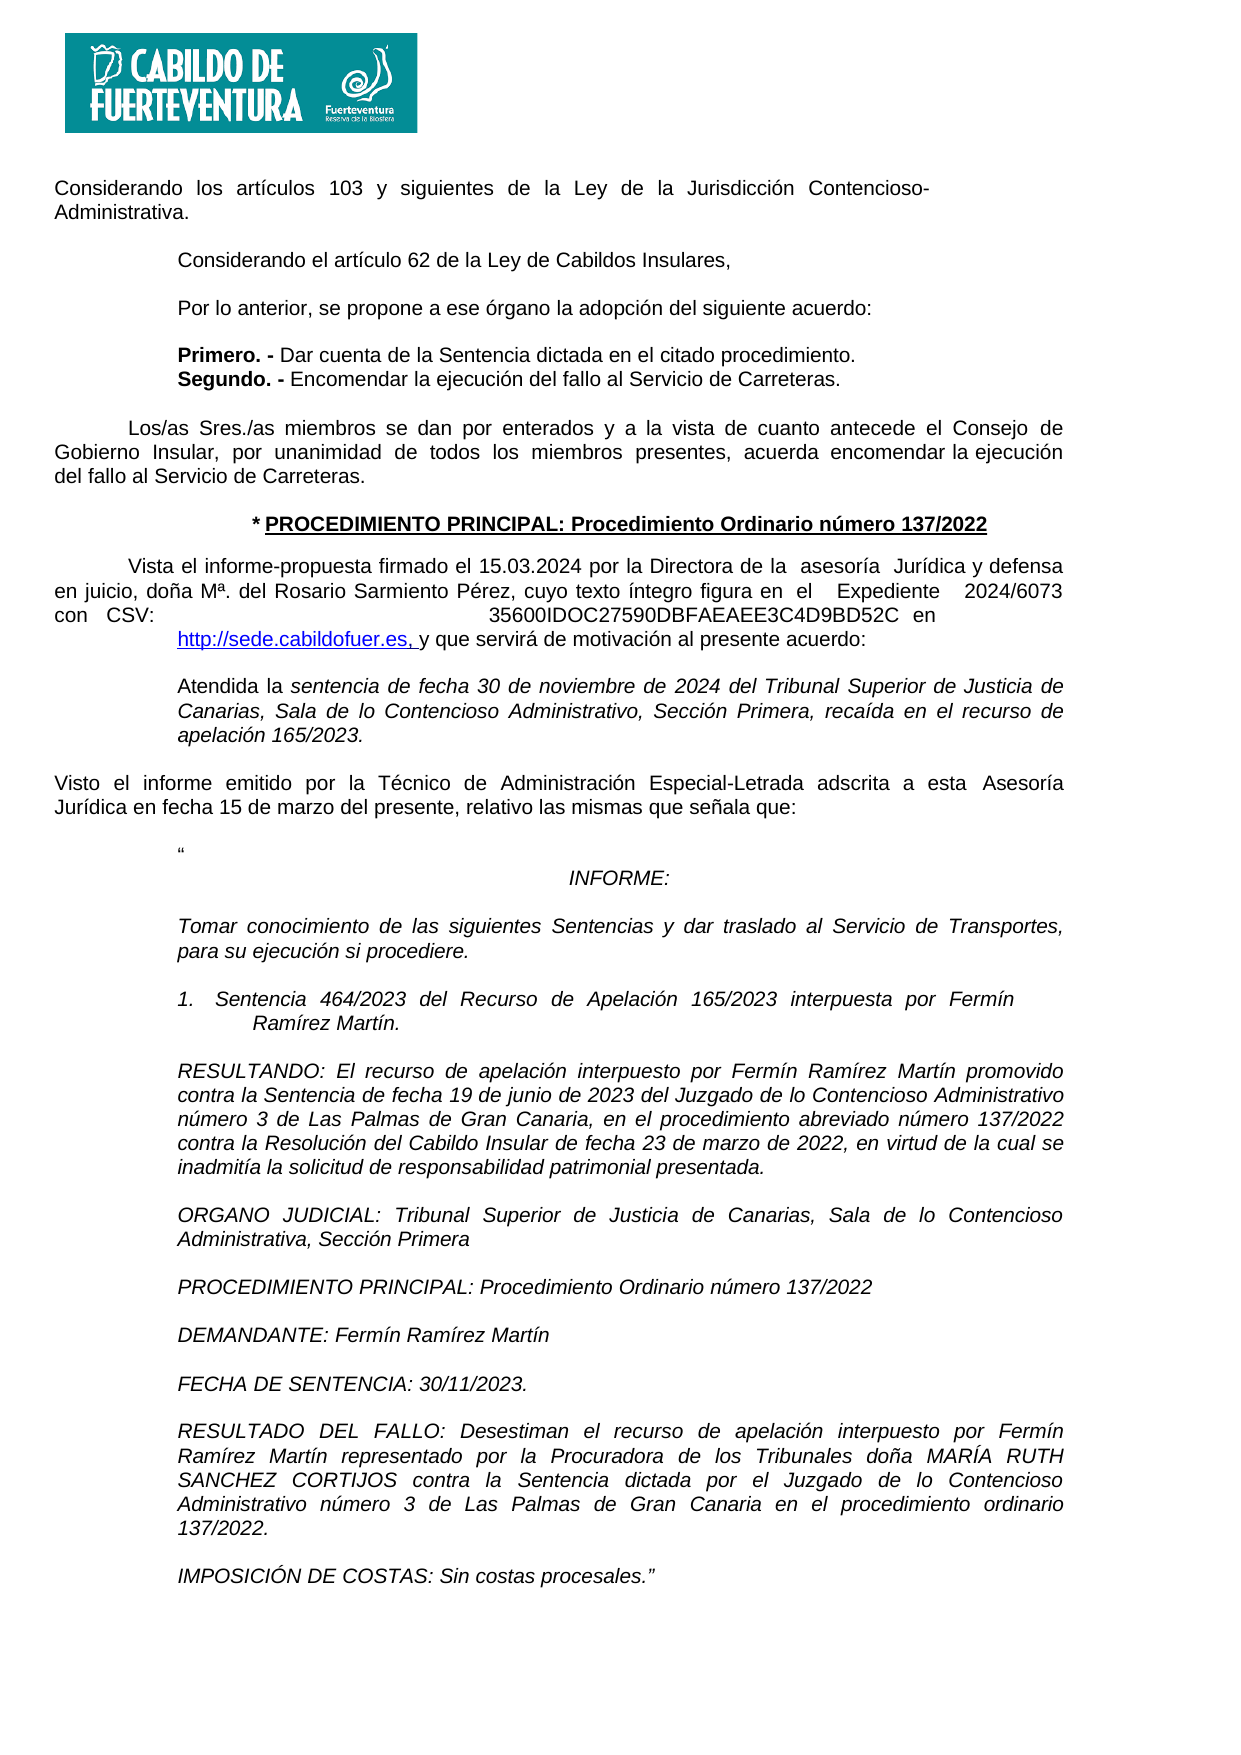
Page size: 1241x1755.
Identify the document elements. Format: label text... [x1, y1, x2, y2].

text Considerando los artículos 103 y siguientes de la Ley de la Jurisdicción Contencioso- Administrativa. [54, 176, 1064, 224]
text Visto el informe emitido por la Técnico de Administración Especial-Letrada adscrita a esta Asesoría Jurídica en fecha 15 de marzo del presente, relativo las mismas que señala que: [54, 771, 1064, 819]
text http://sede.cabildofuer.es, y que servirá de motivación al presente acuerdo: [177, 627, 1076, 651]
text Los/as Sres./as miembros se dan por enterados y a la vista de cuanto antecede el Consejo de Gobierno Insular, por unanimidad de todos los miembros presentes, acuerda encomendar la ejecución del fallo al Servicio de Carreteras. [54, 416, 1064, 488]
text FECHA DE SENTENCIA: 30/11/2023. [177, 1371, 1076, 1395]
text Considerando el artículo 62 de la Ley de Cabildos Insulares, [177, 248, 1076, 272]
text “ [177, 843, 1076, 867]
text Por lo anterior, se propone a ese órgano la adopción del siguiente acuerdo: [177, 296, 1076, 320]
text Segundo. - Encomendar la ejecución del fallo al Servicio de Carreteras. [177, 367, 1076, 391]
text Vista el informe-propuesta firmado el 15.03.2024 por la Directora de la asesoría Jurídica y defensa en juicio, doña Mª. del Rosario Sarmiento Pérez, cuyo texto íntegro figura en el Expediente 2024/6073 con CSV: 35600IDOC27590DBFAEAEE3C4D9BD52C en [54, 554, 1064, 627]
list Sentencia 464/2023 del Recurso de Apelación 165/2023 interpuesta por Fermín Ramírez Martín. [177, 987, 1064, 1035]
text INFORME: [463, 867, 778, 891]
text Tomar conocimiento de las siguientes Sentencias y dar traslado al Servicio de Transportes, para su ejecución si procediere. [177, 914, 1064, 962]
text RESULTADO DEL FALLO: Desestiman el recurso de apelación interpuesto por Fermín Ramírez Martín representado por la Procuradora de los Tribunales doña MARÍA RUTH SANCHEZ CORTIJOS contra la Sentencia dictada por el Juzgado de lo Contencioso Administrativo número 3 de Las Palmas de Gran Canaria en el procedimiento ordinario 137/2022. [177, 1419, 1064, 1540]
subtitle * PROCEDIMIENTO PRINCIPAL: Procedimiento Ordinario número 137/2022 [251, 512, 1076, 536]
text Atendida la sentencia de fecha 30 de noviembre de 2024 del Tribunal Superior de Justicia de Canarias, Sala de lo Contencioso Administrativo, Sección Primera, recaída en el recurso de apelación 165/2023. [177, 674, 1064, 747]
text PROCEDIMIENTO PRINCIPAL: Procedimiento Ordinario número 137/2022 DEMANDANTE: Fermín Ramírez Martín [177, 1275, 900, 1347]
text IMPOSICIÓN DE COSTAS: Sin costas procesales.” [177, 1564, 1076, 1588]
text Primero. - Dar cuenta de la Sentencia dictada en el citado procedimiento. [177, 343, 1076, 367]
text RESULTANDO: El recurso de apelación interpuesto por Fermín Ramírez Martín promovido contra la Sentencia de fecha 19 de junio de 2023 del Juzgado de lo Contencioso Administrativo número 3 de Las Palmas de Gran Canaria, en el procedimiento abreviado número 137/2022 contra la Resolución del Cabildo Insular de fecha 23 de marzo de 2022, en virtud de la cual se inadmitía la solicitud de responsabilidad patrimonial presentada. [177, 1058, 1064, 1179]
text ORGANO JUDICIAL: Tribunal Superior de Justicia de Canarias, Sala de lo Contencioso Administrativa, Sección Primera [177, 1203, 1064, 1251]
